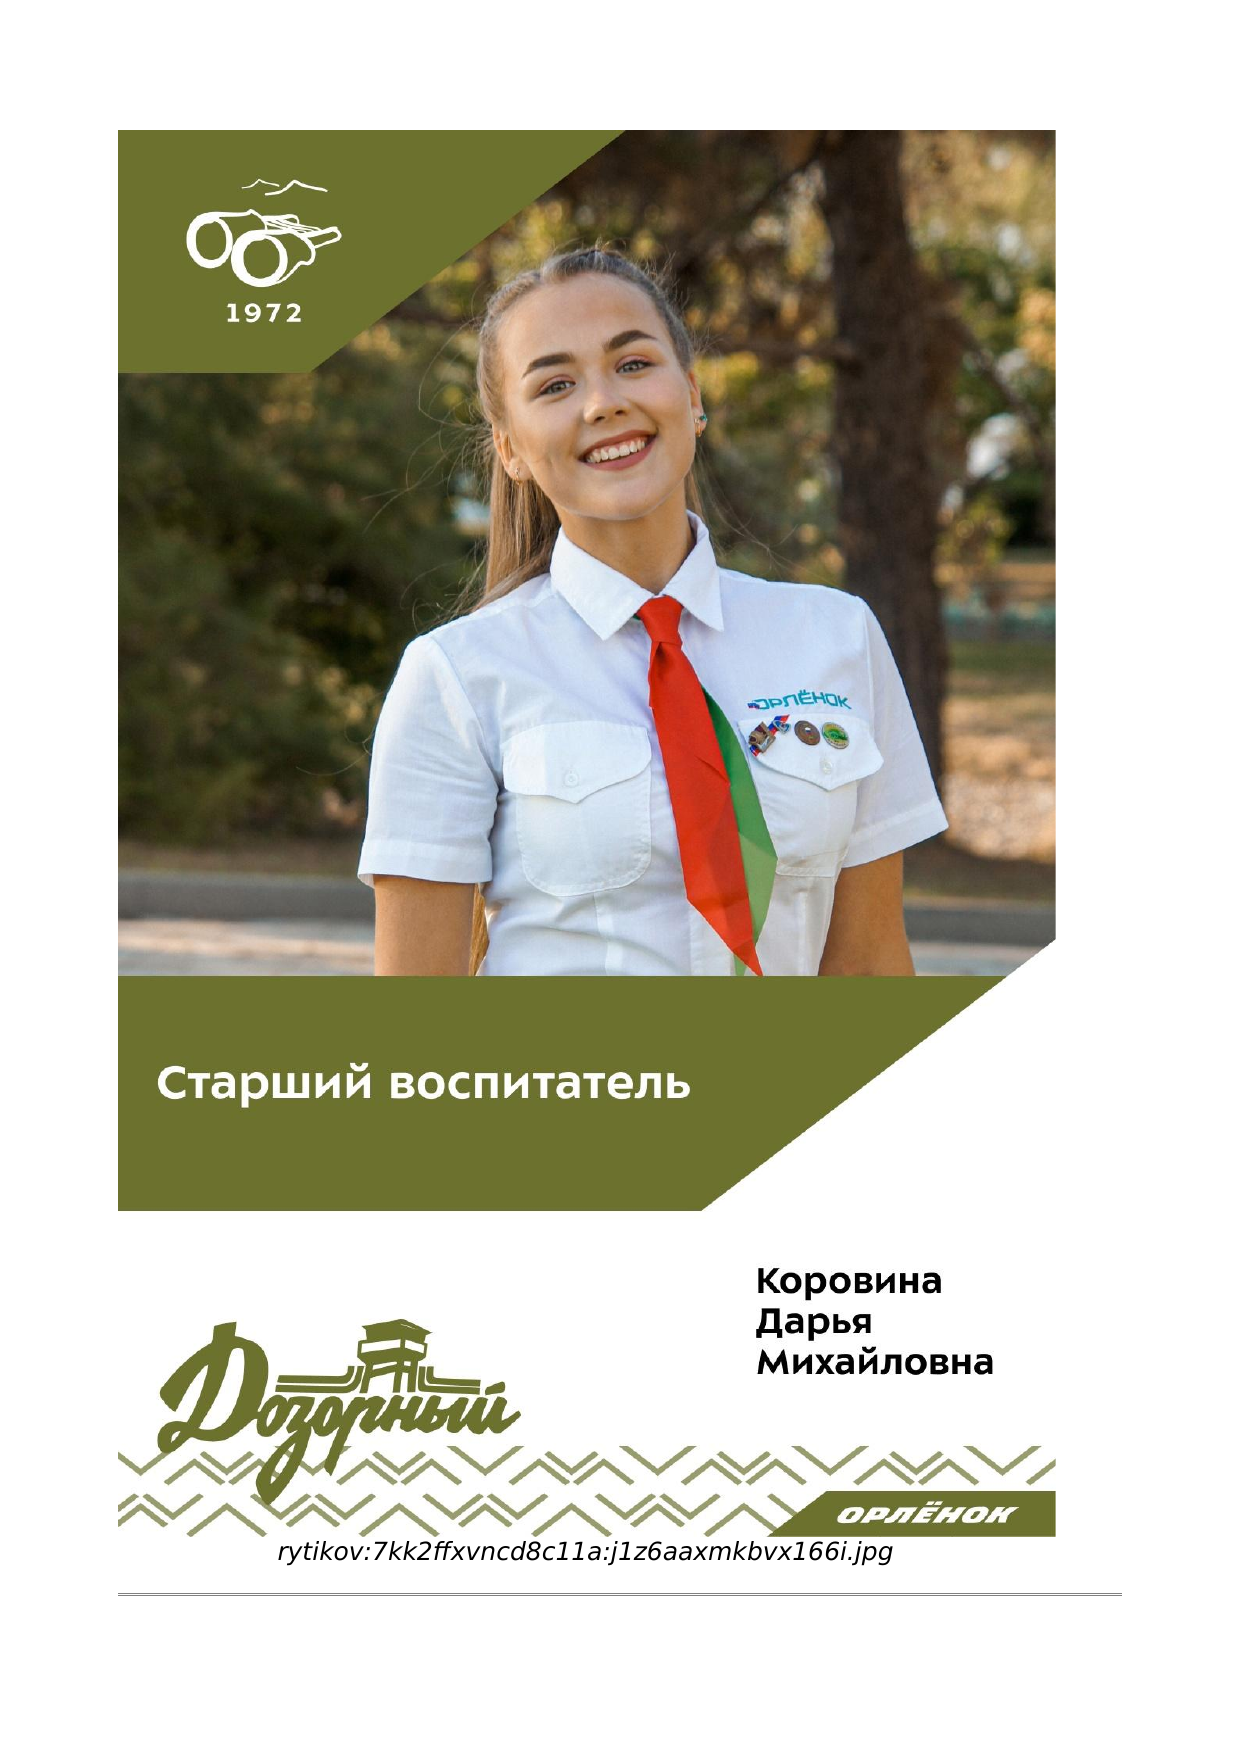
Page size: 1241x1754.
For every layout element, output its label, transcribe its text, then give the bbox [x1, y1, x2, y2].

text rytikov:7kk2ffxvncd8c11a:j1z6aaxmkbvx166i.jpg [118, 1537, 1056, 1566]
picture [118, 130, 1056, 1537]
